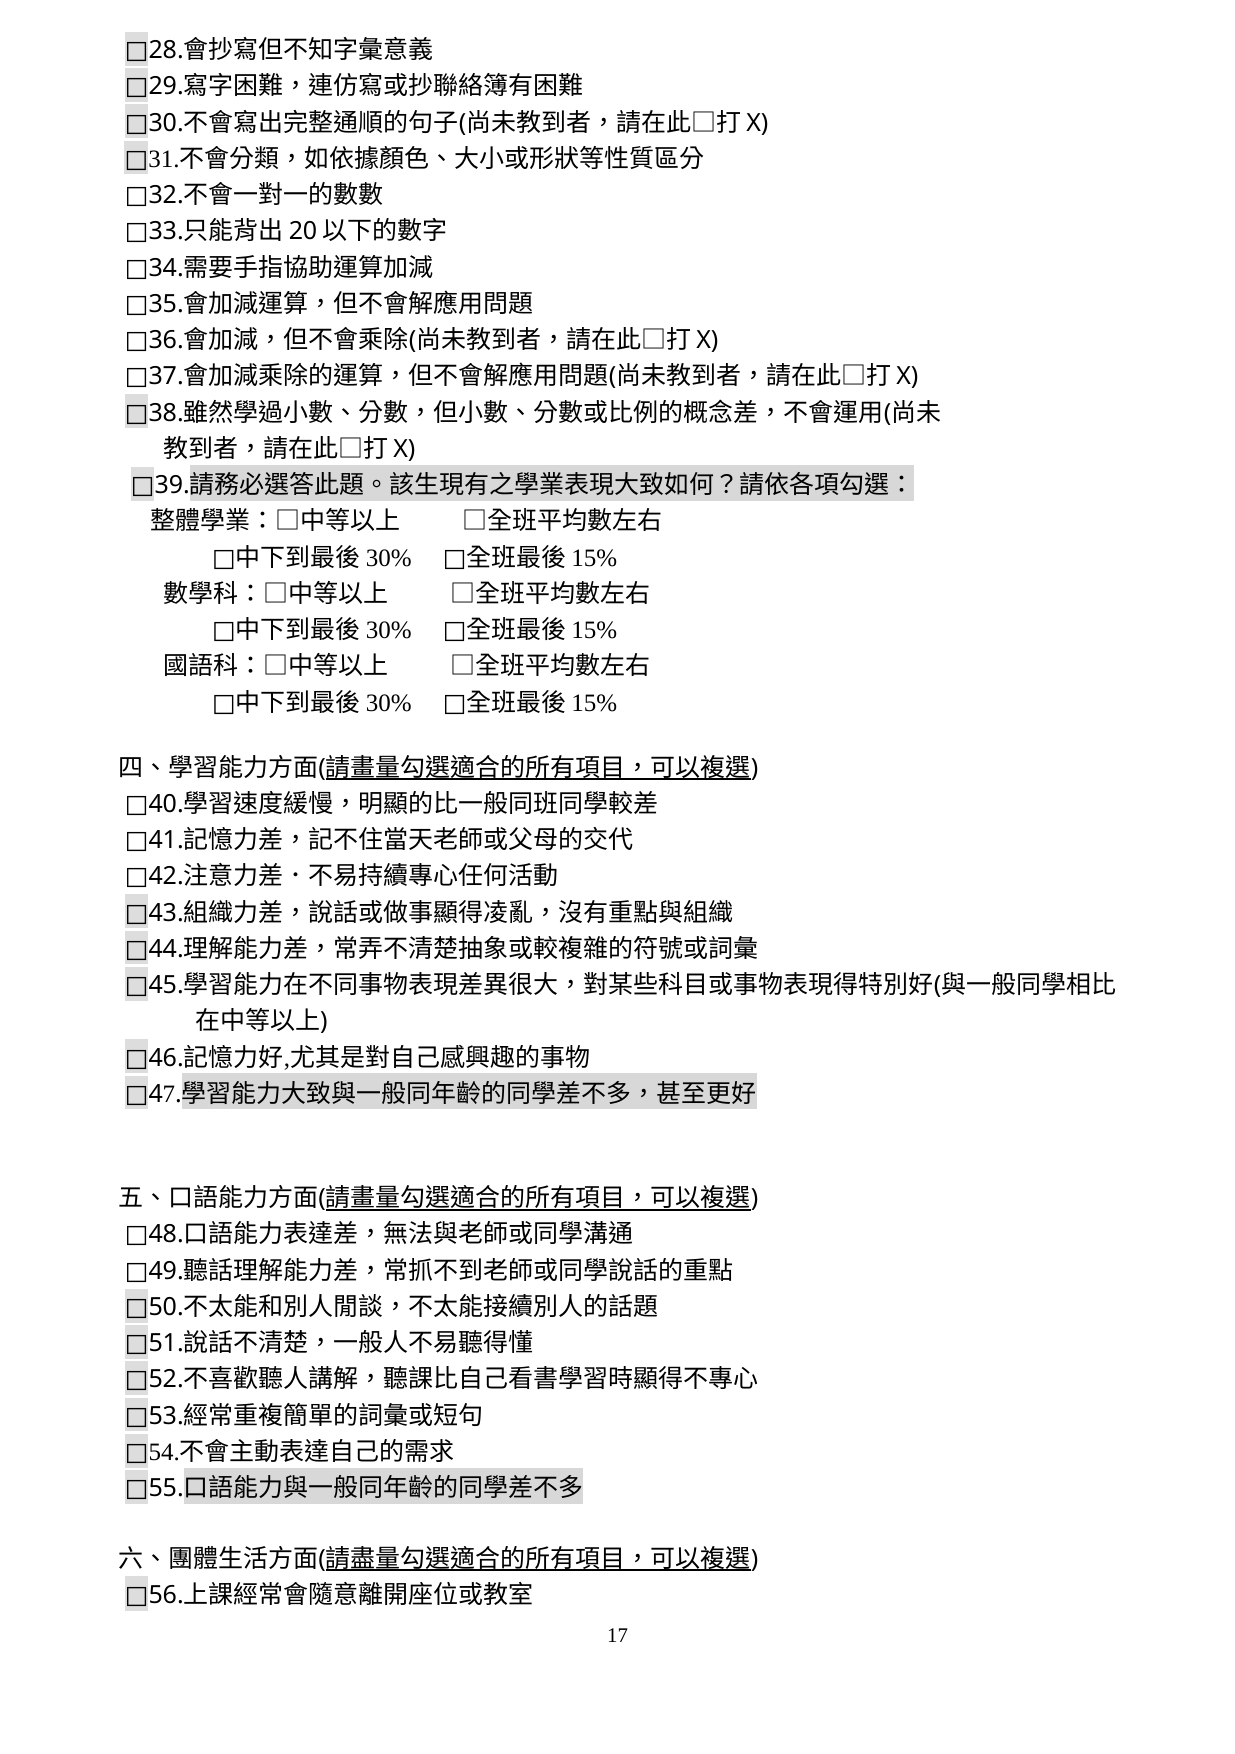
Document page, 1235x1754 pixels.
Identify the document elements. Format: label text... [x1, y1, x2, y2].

text □40.學習速度緩慢，明顯的比一般同班同學較差 [118, 783, 1116, 819]
text □42.注意力差．不易持續專心任何活動 [118, 856, 1116, 892]
text □41.記憶力差，記不住當天老師或父母的交代 [118, 819, 1116, 856]
text □35.會加減運算，但不會解應用問題 [118, 283, 1116, 319]
text □33.只能背出20以下的數字 [118, 211, 1116, 247]
text □52.不喜歡聽人講解，聽課比自己看書學習時顯得不專心 [118, 1359, 1116, 1395]
text 國語科：□中等以上 □全班平均數左右 [118, 646, 1116, 682]
text □51.說話不清楚，一般人不易聽得懂 [118, 1323, 1116, 1359]
text □38.雖然學過小數、分數，但小數、分數或比例的概念差，不會運用(尚未 [118, 392, 1116, 428]
text □55.口語能力與一般同年齡的同學差不多 [118, 1468, 1116, 1504]
text □中下到最後30% □全班最後15% [118, 609, 1116, 646]
text □48.口語能力表達差，無法與老師或同學溝通 [118, 1214, 1116, 1250]
text □34.需要手指協助運算加減 [118, 247, 1116, 283]
text □49.聽話理解能力差，常抓不到老師或同學說話的重點 [118, 1250, 1116, 1286]
text □30.不會寫出完整通順的句子(尚未教到者，請在此□打X) [118, 102, 1116, 138]
text □47.學習能力大致與一般同年齡的同學差不多，甚至更好 [118, 1073, 1116, 1109]
text 五、口語能力方面(請畫量勾選適合的所有項目，可以複選) [118, 1178, 1116, 1214]
text □32.不會一對一的數數 [118, 174, 1116, 211]
text 四、學習能力方面(請畫量勾選適合的所有項目，可以複選) [118, 747, 1116, 783]
text □28.會抄寫但不知字彙意義 [118, 29, 1116, 66]
text □39.請務必選答此題。該生現有之學業表現大致如何？請依各項勾選： [131, 464, 1116, 501]
text □56.上課經常會隨意離開座位或教室 [118, 1574, 1116, 1611]
text 教到者，請在此□打X) [131, 428, 1116, 464]
text □46.記憶力好,尤其是對自己感興趣的事物 [118, 1037, 1116, 1073]
text □43.組織力差，說話或做事顯得凌亂，沒有重點與組織 [118, 892, 1116, 928]
text 六、團體生活方面(請盡量勾選適合的所有項目，可以複選) [118, 1538, 1116, 1574]
text □中下到最後30% □全班最後15% [118, 537, 1116, 573]
text □中下到最後30% □全班最後15% [118, 682, 1116, 718]
text □54.不會主動表達自己的需求 [118, 1431, 1116, 1468]
text □53.經常重複簡單的詞彙或短句 [118, 1395, 1116, 1431]
text □37.會加減乘除的運算，但不會解應用問題(尚未教到者，請在此□打X) [118, 356, 1116, 392]
text 數學科：□中等以上 □全班平均數左右 [118, 573, 1116, 609]
text 整體學業：□中等以上 □全班平均數左右 [118, 501, 1116, 537]
text □31.不會分類，如依據顏色、大小或形狀等性質區分 [118, 138, 1116, 174]
text □50.不太能和別人閒談，不太能接續別人的話題 [118, 1286, 1116, 1323]
text □45.學習能力在不同事物表現差異很大，對某些科目或事物表現得特別好(與一般同學相比在中等以上) [118, 964, 1116, 1037]
text □36.會加減，但不會乘除(尚未教到者，請在此□打X) [118, 319, 1116, 356]
text □29.寫字困難，連仿寫或抄聯絡簿有困難 [118, 66, 1116, 102]
text □44.理解能力差，常弄不清楚抽象或較複雜的符號或詞彙 [118, 928, 1116, 964]
